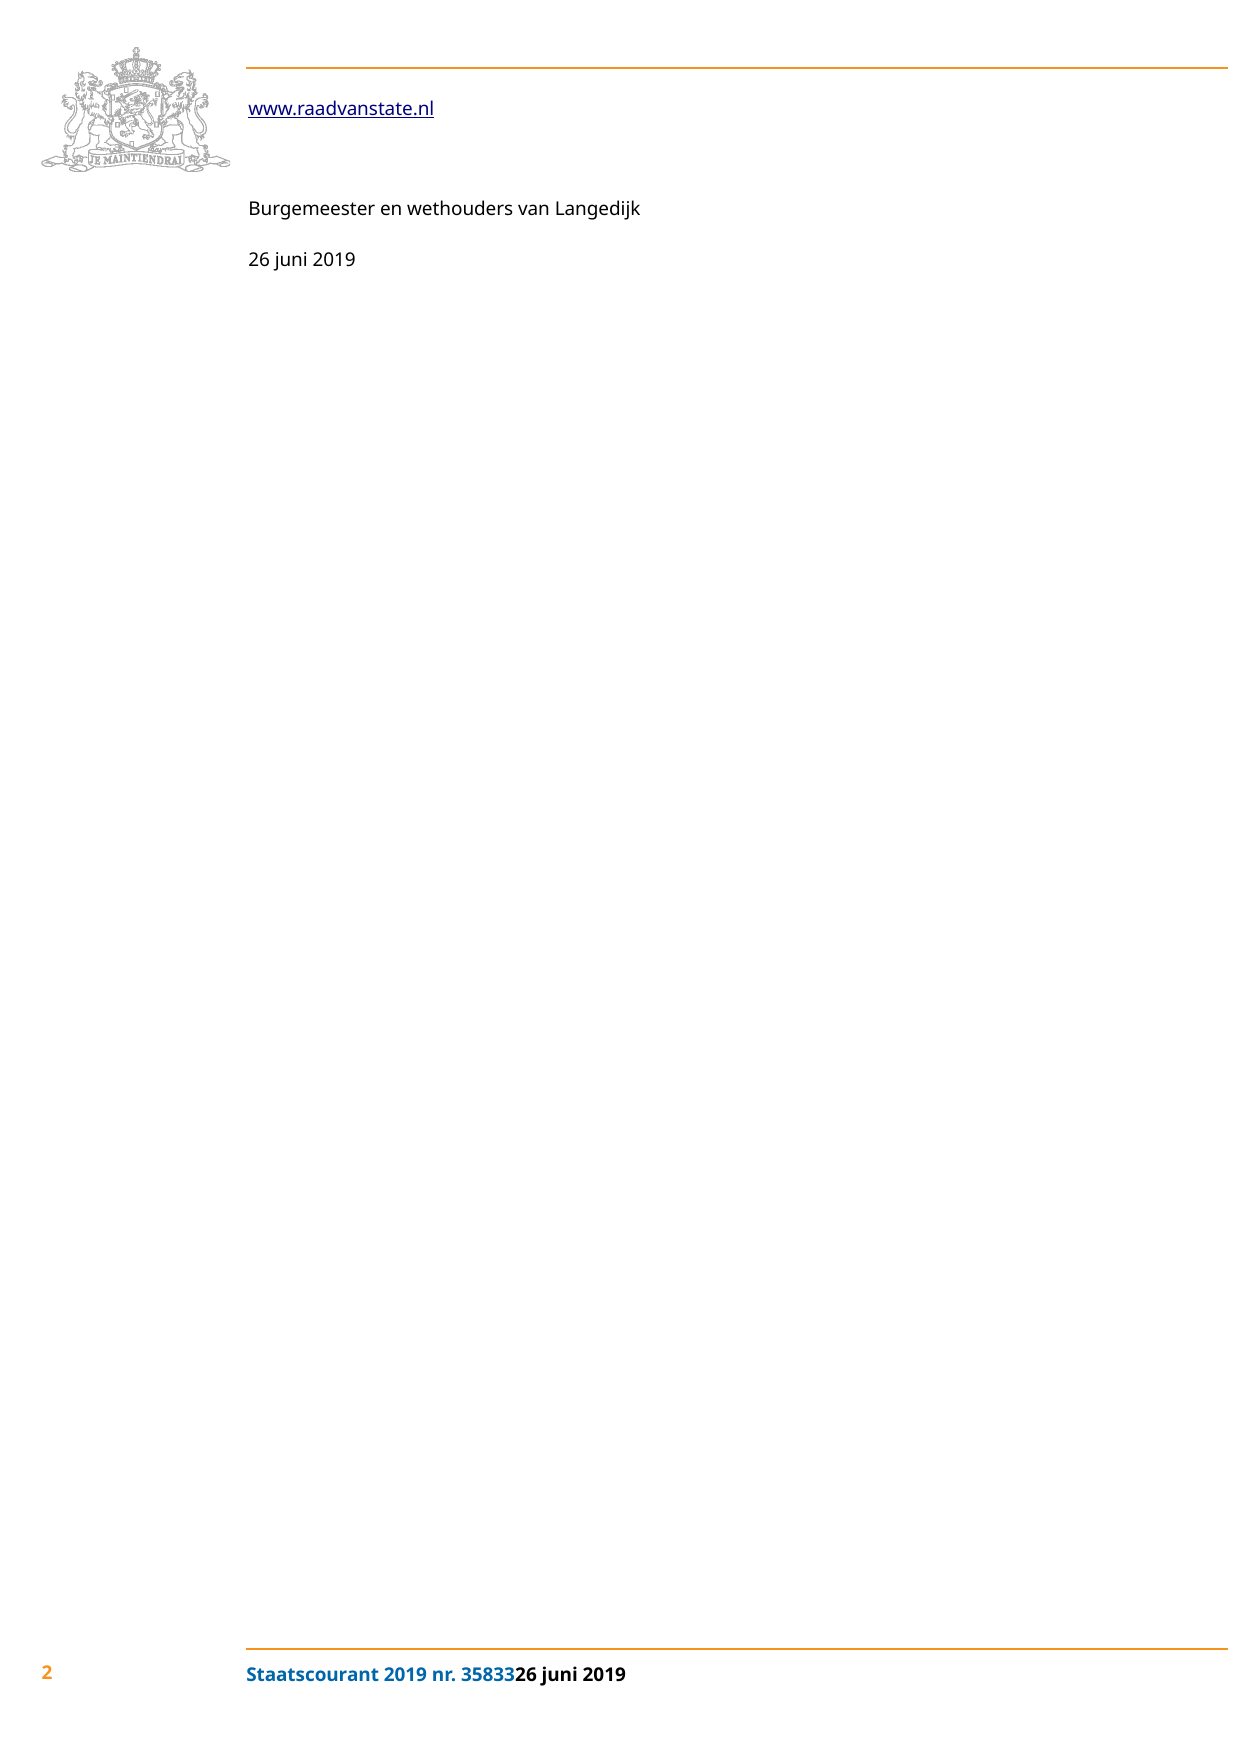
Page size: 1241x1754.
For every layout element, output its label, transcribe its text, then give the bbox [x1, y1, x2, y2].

picture [41, 47, 231, 172]
text 26 juni 2019 [248, 246, 1152, 272]
text Burgemeester en wethouders van Langedijk [248, 196, 1152, 221]
text www.raadvanstate.nl [248, 95, 1152, 121]
